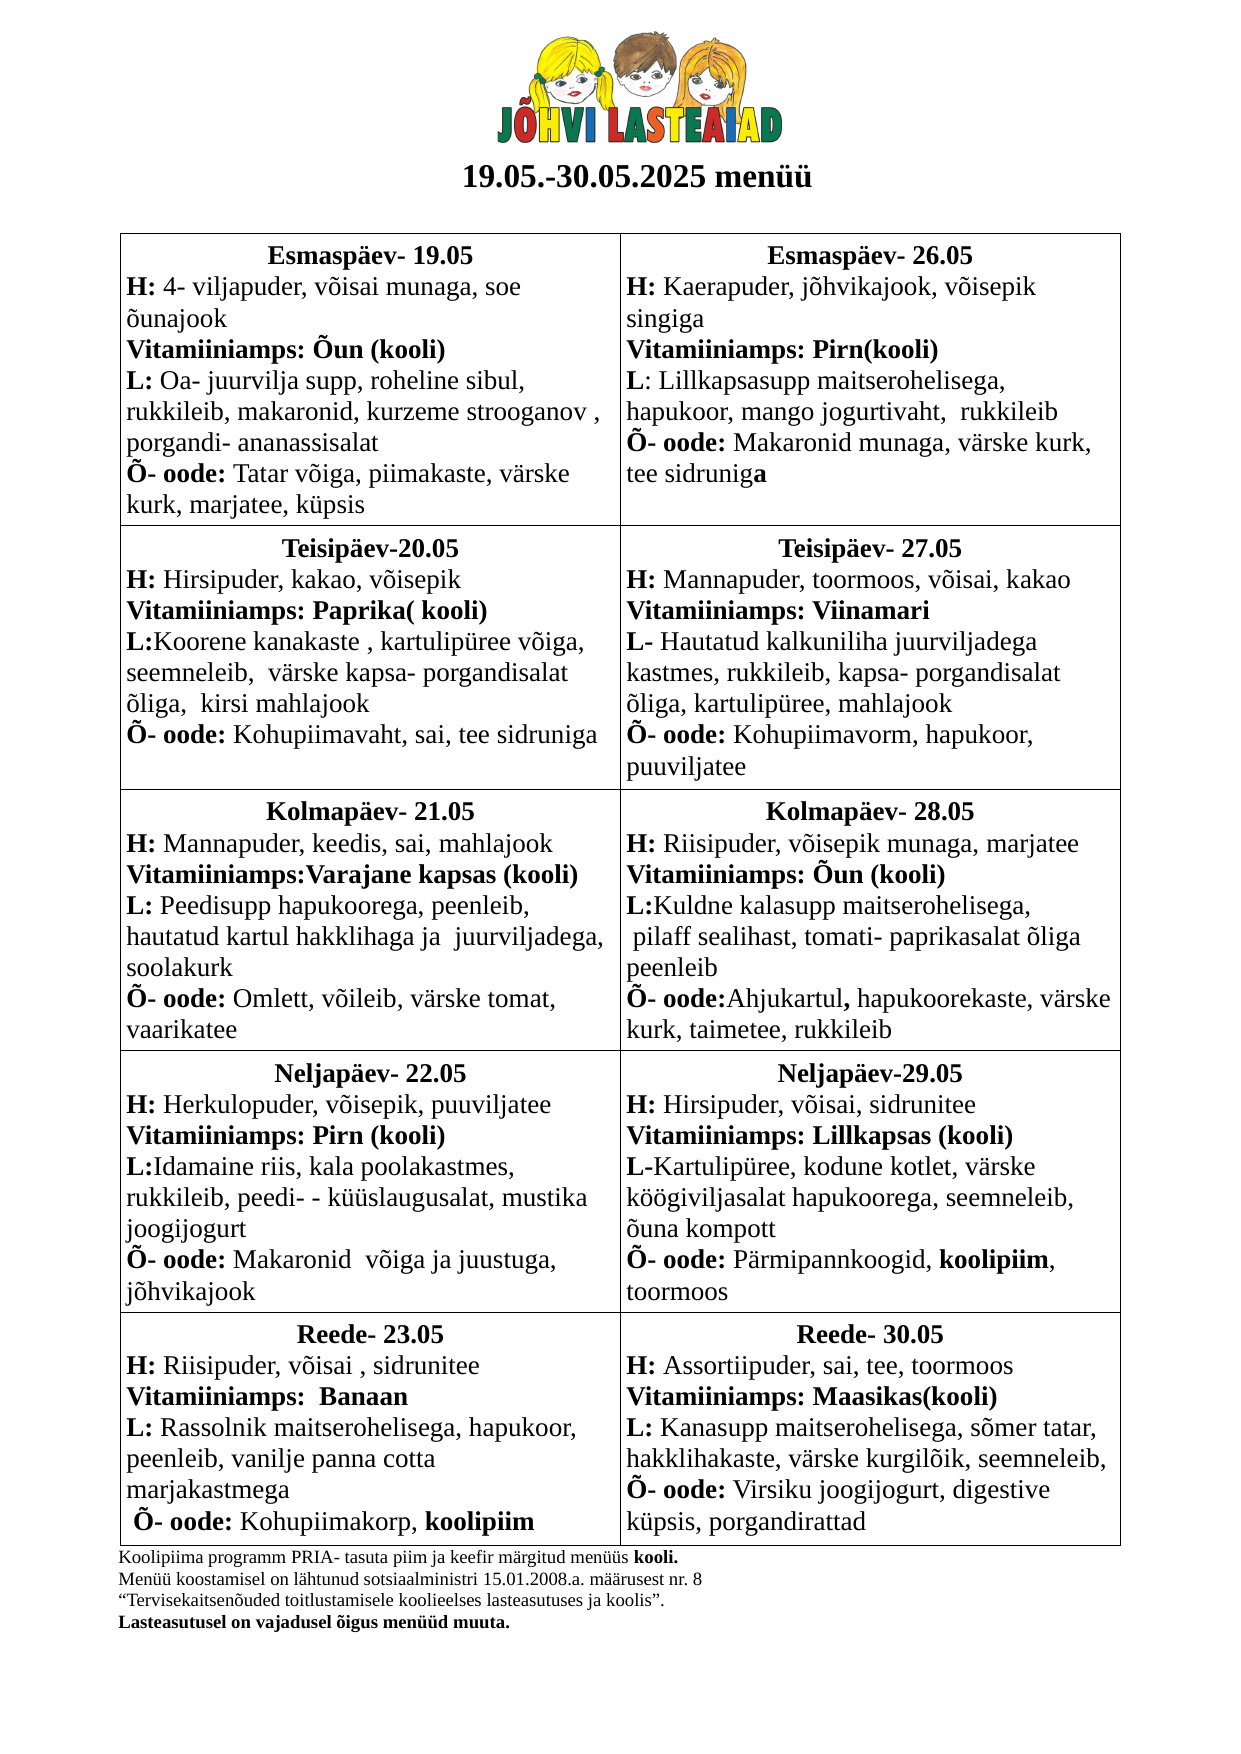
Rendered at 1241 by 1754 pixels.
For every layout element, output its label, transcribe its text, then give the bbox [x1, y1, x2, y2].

table_header Esmaspäev- 26.05 H: Kaerapuder, jõhvikajook, võisepik singiga Vitamiiniamps: Pirn(kooli) L: Lillkapsasupp maitserohelisega, hapukoor, mango jogurtivaht, rukkileib Õ- oode: Makaronid munaga, värske kurk, tee sidruniga [621, 234, 1120, 525]
text Menüü koostamisel on lähtunud sotsiaalministri 15.01.2008.a. määrusest nr. 8 [118, 1567, 1122, 1589]
table_cell Reede- 30.05 H: Assortiipuder, sai, tee, toormoos Vitamiiniamps: Maasikas(kooli) L: Kanasupp maitserohelisega, sõmer tatar, hakklihakaste, värske kurgilõik, seemneleib, Õ- oode: Virsiku joogijogurt, digestive küpsis, porgandirattad [621, 1313, 1120, 1545]
text Lasteasutusel on vajadusel õigus menüüd muuta. [118, 1611, 1122, 1632]
table_cell Kolmapäev- 28.05 H: Riisipuder, võisepik munaga, marjatee Vitamiiniamps: Õun (kooli) L:Kuldne kalasupp maitserohelisega, pilaff sealihast, tomati- paprikasalat õliga peenleib Õ- oode:Ahjukartul, hapukoorekaste, värske kurk, taimetee, rukkileib [621, 790, 1120, 1050]
text 19.05.-30.05.2025 menüü [118, 156, 1122, 233]
table_cell Neljapäev- 22.05 H: Herkulopuder, võisepik, puuviljatee Vitamiiniamps: Pirn (kooli) L:Idamaine riis, kala poolakastmes, rukkileib, peedi- - küüslaugusalat, mustika joogijogurt Õ- oode: Makaronid võiga ja juustuga, jõhvikajook [121, 1051, 620, 1312]
table_cell Neljapäev-29.05 H: Hirsipuder, võisai, sidrunitee Vitamiiniamps: Lillkapsas (kooli) L-Kartulipüree, kodune kotlet, värske köögiviljasalat hapukoorega, seemneleib, õuna kompott Õ- oode: Pärmipannkoogid, koolipiim, toormoos [621, 1051, 1120, 1312]
table_header Esmaspäev- 19.05 H: 4- viljapuder, võisai munaga, soe õunajook Vitamiiniamps: Õun (kooli) L: Oa- juurvilja supp, roheline sibul, rukkileib, makaronid, kurzeme strooganov , porgandi- ananassisalat Õ- oode: Tatar võiga, piimakaste, värske kurk, marjatee, küpsis [121, 234, 620, 525]
text Koolipiima programm PRIA- tasuta piim ja keefir märgitud menüüs kooli. [118, 1546, 1122, 1567]
picture [497, 30, 782, 143]
table_cell Teisipäev-20.05 H: Hirsipuder, kakao, võisepik Vitamiiniamps: Paprika( kooli) L:Koorene kanakaste , kartulipüree võiga, seemneleib, värske kapsa- porgandisalat õliga, kirsi mahlajook Õ- oode: Kohupiimavaht, sai, tee sidruniga [121, 526, 620, 789]
table_cell Kolmapäev- 21.05 H: Mannapuder, keedis, sai, mahlajook Vitamiiniamps:Varajane kapsas (kooli) L: Peedisupp hapukoorega, peenleib, hautatud kartul hakklihaga ja juurviljadega, soolakurk Õ- oode: Omlett, võileib, värske tomat, vaarikatee [121, 790, 620, 1050]
table_cell Teisipäev- 27.05 H: Mannapuder, toormoos, võisai, kakao Vitamiiniamps: Viinamari L- Hautatud kalkuniliha juurviljadega kastmes, rukkileib, kapsa- porgandisalat õliga, kartulipüree, mahlajook Õ- oode: Kohupiimavorm, hapukoor, puuviljatee [621, 526, 1120, 789]
text “Tervisekaitsenõuded toitlustamisele koolieelses lasteasutuses ja koolis”. [118, 1589, 1122, 1611]
table_cell Reede- 23.05 H: Riisipuder, võisai , sidrunitee Vitamiiniamps: Banaan L: Rassolnik maitserohelisega, hapukoor, peenleib, vanilje panna cotta marjakastmega Õ- oode: Kohupiimakorp, koolipiim [121, 1313, 620, 1545]
